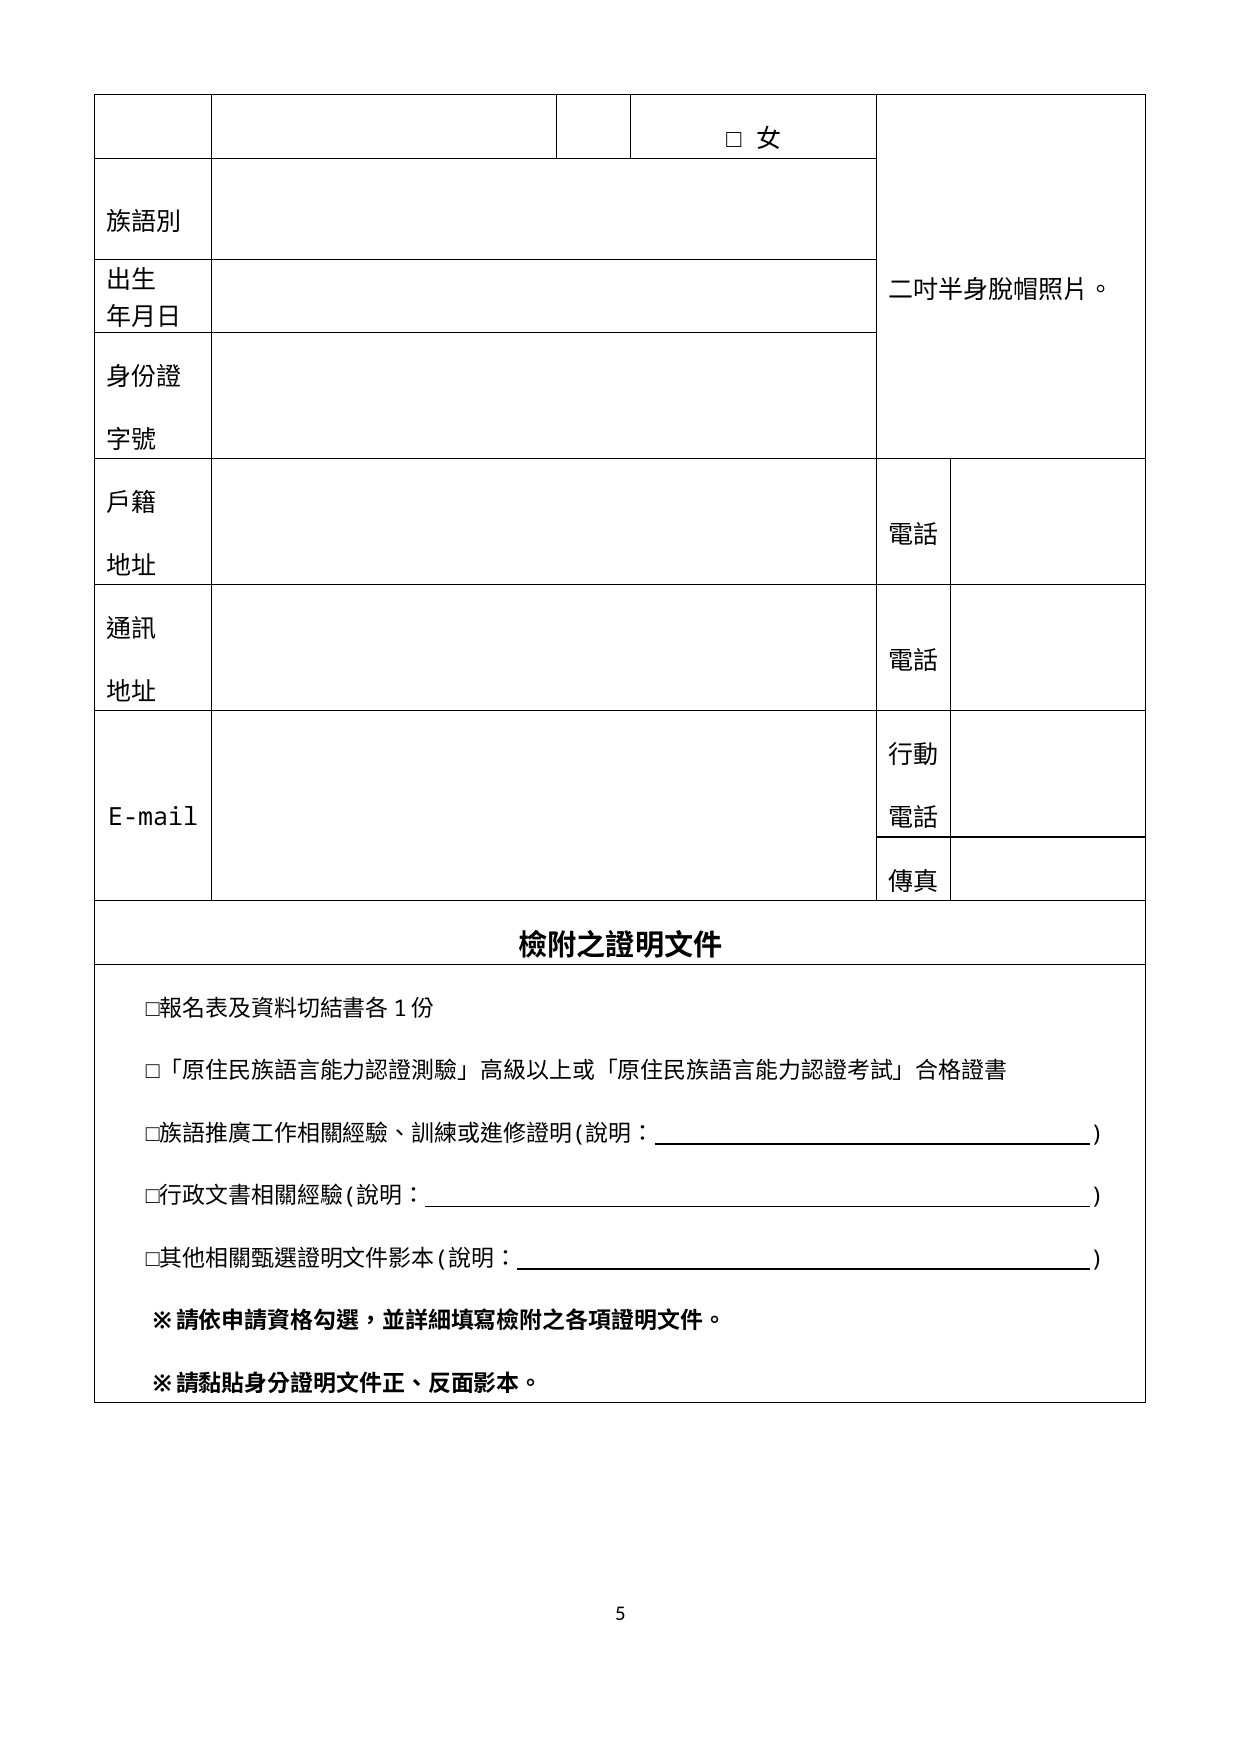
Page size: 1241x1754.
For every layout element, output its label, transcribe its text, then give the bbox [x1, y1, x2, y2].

table_cell [212, 333, 876, 458]
table_header [212, 95, 556, 158]
table_cell [212, 260, 876, 332]
table_cell [212, 459, 876, 584]
table_header [95, 95, 211, 158]
table_cell 電話 [877, 459, 950, 584]
table_header [557, 95, 630, 158]
table_cell 通訊 地址 [95, 585, 211, 710]
table_cell [951, 459, 1145, 584]
table_cell 檢附之證明文件 [95, 901, 1145, 963]
table_cell [212, 159, 876, 259]
table_header □ 女 [631, 95, 876, 158]
table_cell 電話 [877, 585, 950, 710]
table_cell 出生 年月日 [95, 260, 211, 332]
table_header 二吋半身脫帽照片。 [877, 95, 1145, 458]
table_cell [951, 585, 1145, 710]
table_cell [212, 711, 876, 900]
table_cell 行動電話 [877, 711, 950, 836]
table_cell E-mail [95, 711, 211, 900]
table_cell [951, 711, 1145, 836]
table_cell 傳真 [877, 838, 950, 900]
table_cell 族語別 [95, 159, 211, 259]
table_cell [951, 838, 1145, 900]
table_cell □報名表及資料切結書各1份 □「原住民族語言能力認證測驗」高級以上或「原住民族語言能力認證考試」合格證書 □族語推廣工作相關經驗、訓練或進修證明(說明： ) □行政文書相關經驗(說明： ) □其他相關甄選證明文件影本(說明： ) ※請依申請資格勾選，並詳細填寫檢附之各項證明文件。 ※請黏貼身分證明文件正、反面影本。 [95, 965, 1145, 1402]
table_cell 身份證 字號 [95, 333, 211, 458]
table_cell 戶籍 地址 [95, 459, 211, 584]
table_cell [212, 585, 876, 710]
